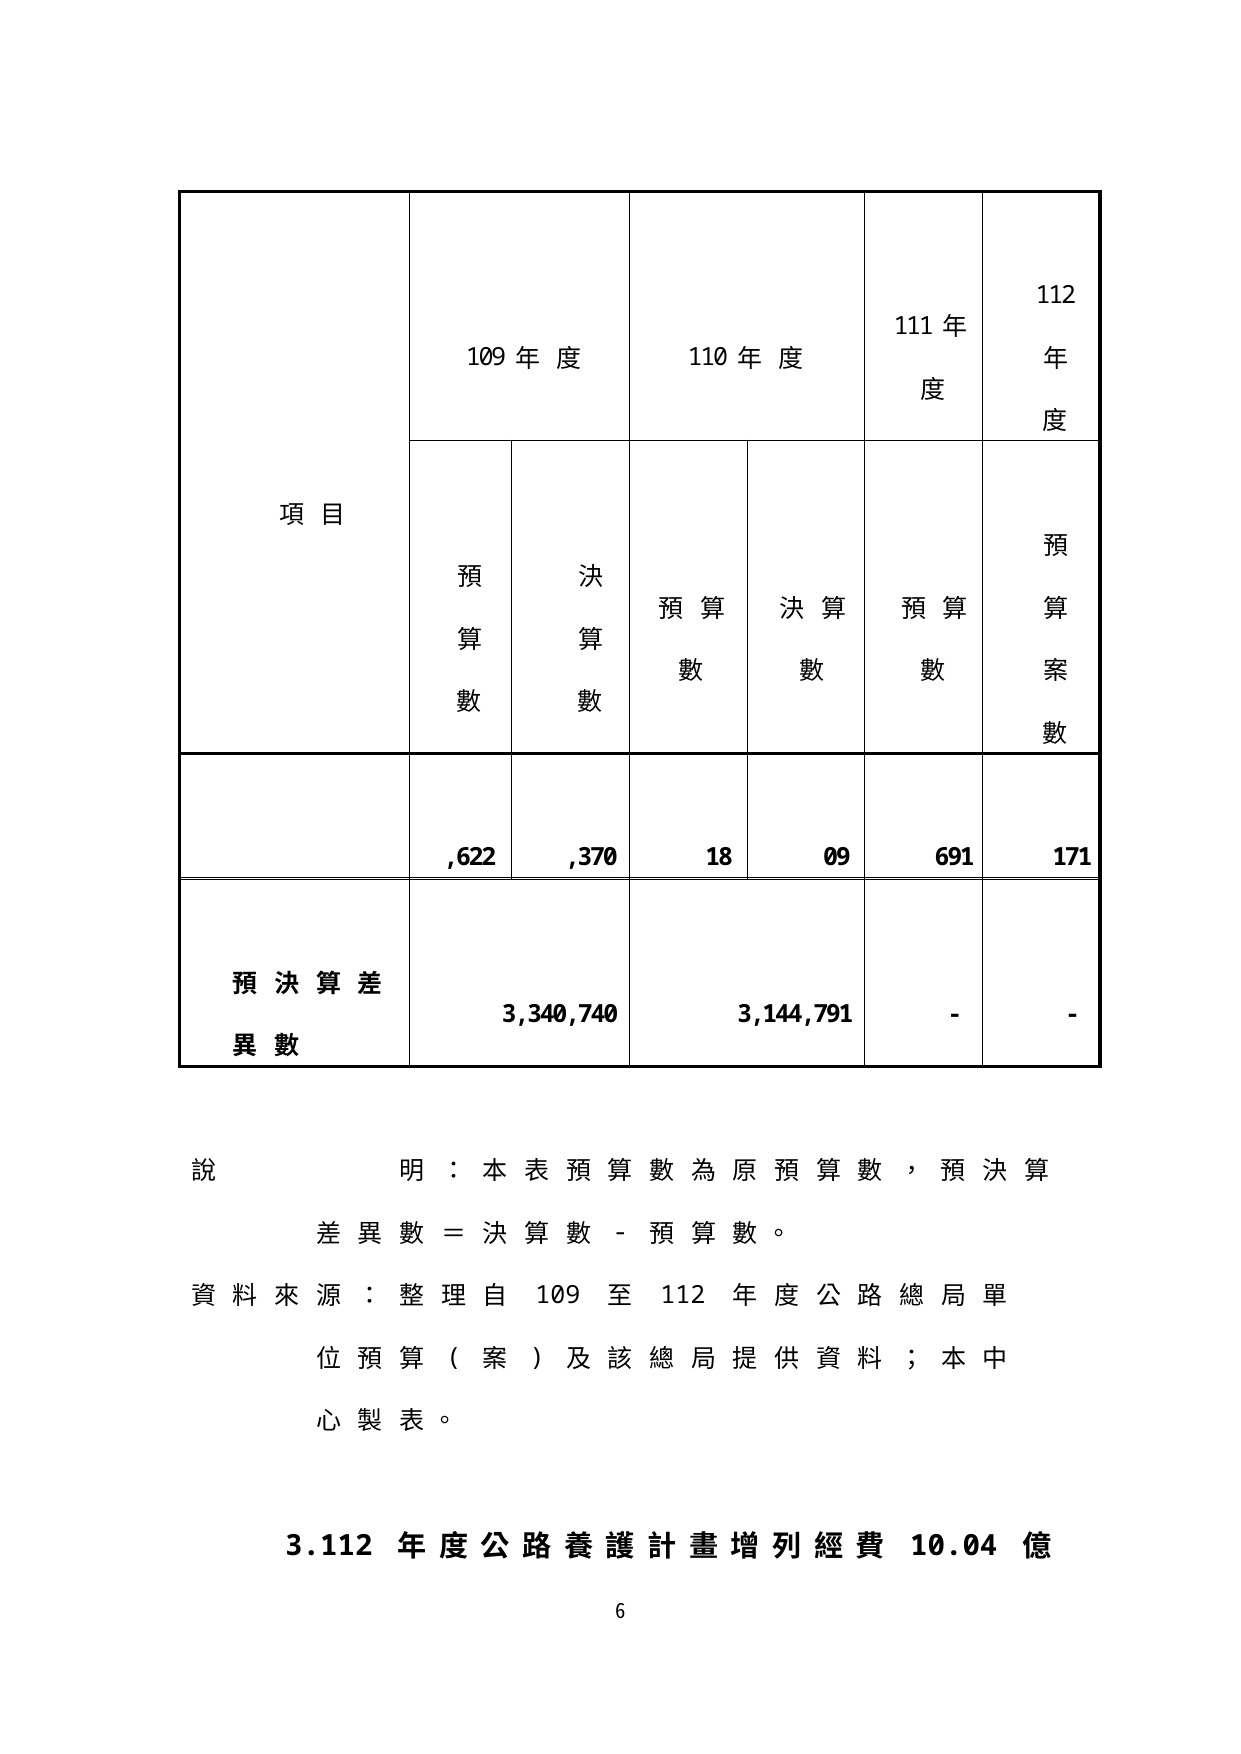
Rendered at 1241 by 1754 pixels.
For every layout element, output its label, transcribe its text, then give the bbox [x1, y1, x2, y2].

table_cell ,370 [512, 755, 629, 877]
table_header 109年度 [410, 193, 629, 439]
table_cell 18 [630, 755, 747, 877]
table_cell 預決算差異數 [181, 880, 409, 1064]
table_cell 預算數 [630, 441, 747, 752]
table_header 110年度 [630, 193, 864, 439]
table_header 項目 [181, 193, 409, 752]
text 資料來源：整理自109至112年度公路總局單位預算(案)及該總局提供資料；本中心製表。 [169, 1252, 1054, 1439]
table_header 111年度 [865, 193, 982, 439]
table_header 112年度 [983, 193, 1098, 439]
table_cell 預算數 [410, 441, 511, 752]
table_cell 3,144,791 [630, 880, 864, 1064]
text 說 明：本表預算數為原預算數，預決算差異數＝決算數-預算數。 [171, 1127, 1071, 1252]
table_cell 171 [983, 755, 1098, 877]
table_cell 預算案數 [983, 441, 1098, 752]
table_cell [181, 755, 409, 877]
table_cell 決算數 [512, 441, 629, 752]
text 3.112年度公路養護計畫增列經費10.04億 [242, 1502, 1058, 1564]
table_cell 09 [748, 755, 864, 877]
table_cell 3,340,740 [410, 880, 629, 1064]
table_cell 預算數 [865, 441, 982, 752]
table_cell - [865, 880, 982, 1064]
table_cell 691 [865, 755, 982, 877]
table_cell - [983, 880, 1098, 1064]
table_cell ,622 [410, 755, 511, 877]
table_cell 決算數 [748, 441, 864, 752]
